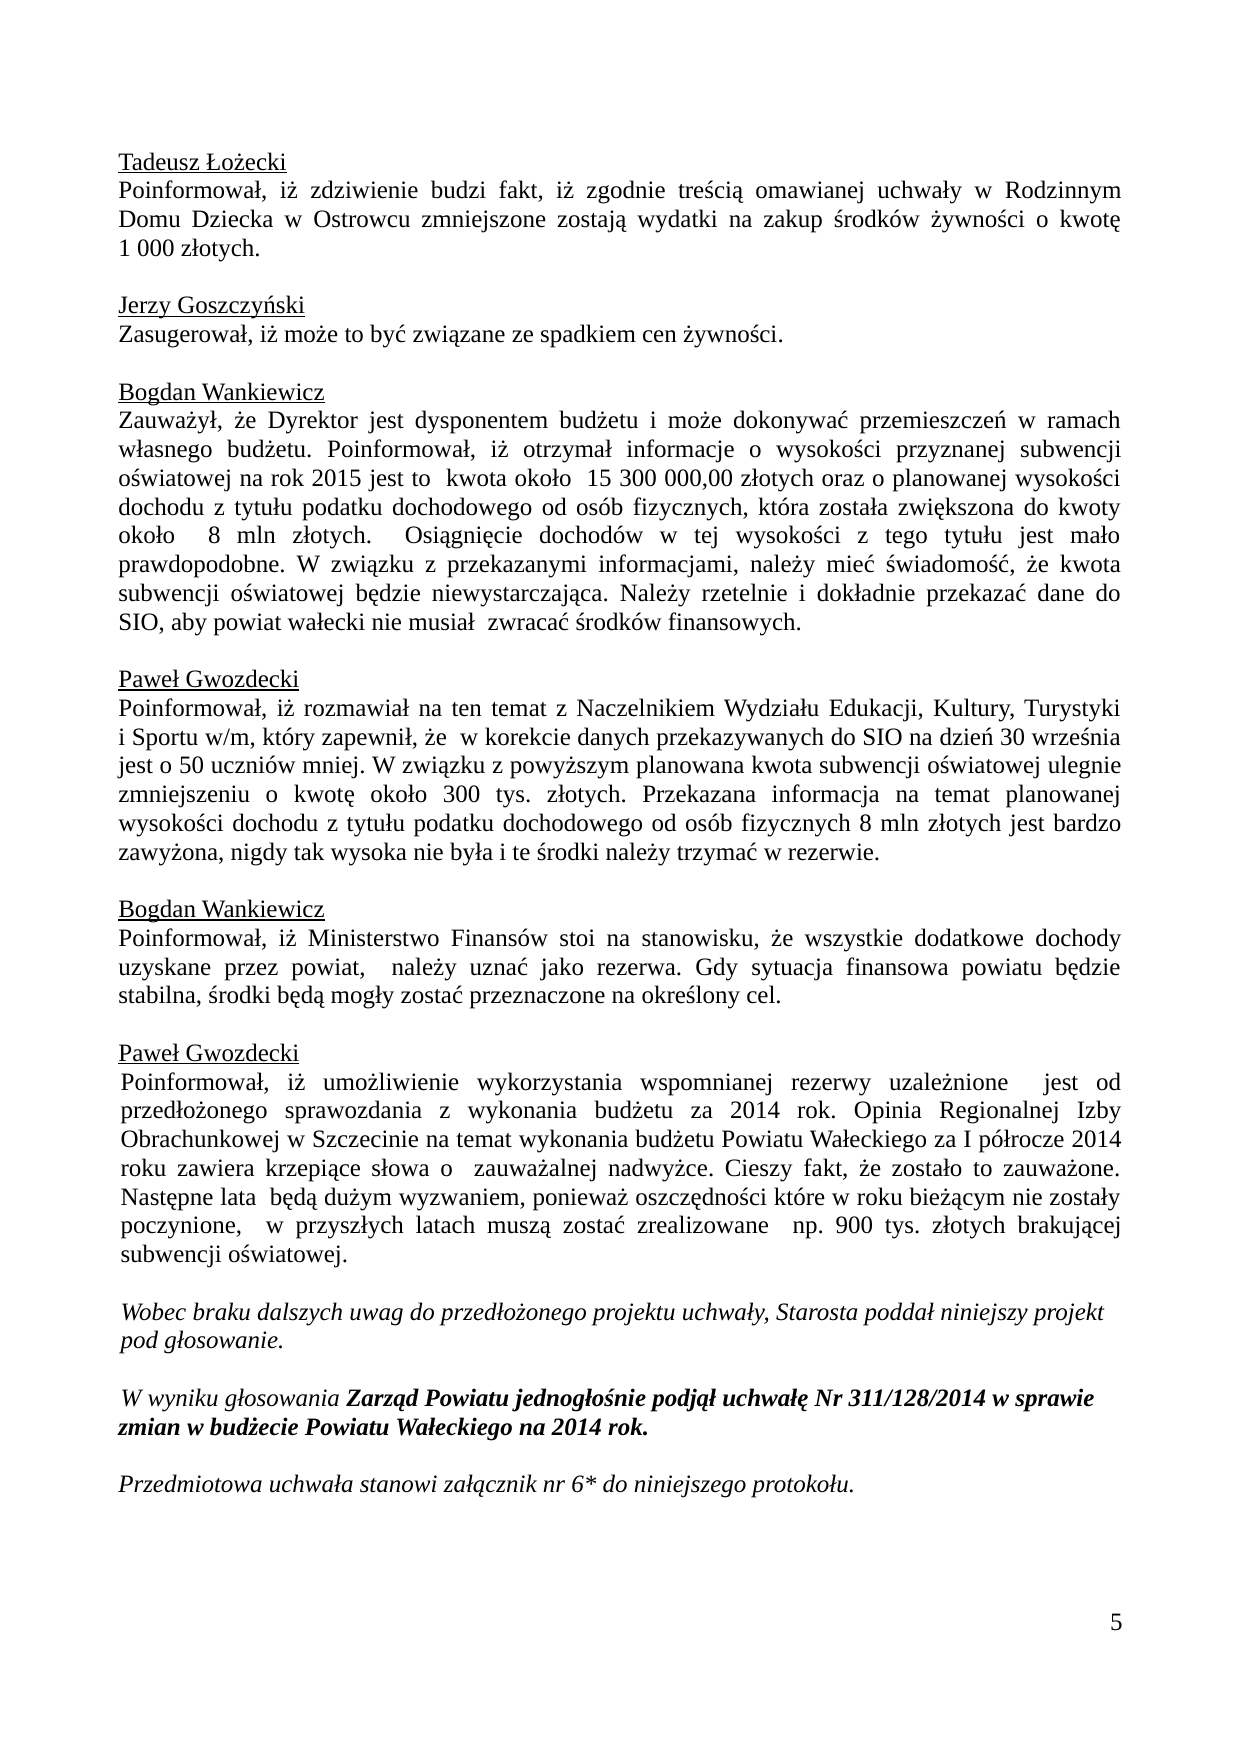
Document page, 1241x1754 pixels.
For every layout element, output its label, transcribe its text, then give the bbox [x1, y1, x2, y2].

text Paweł Gwozdecki [118, 1038, 1122, 1067]
text Bogdan Wankiewicz [118, 894, 1122, 923]
text Poinformował, iż umożliwienie wykorzystania wspomnianej rezerwy uzależnione jest od przedłożonego sprawozdania z wykonania budżetu za 2014 rok. Opinia Regionalnej Izby Obrachunkowej w Szczecinie na temat wykonania budżetu Powiatu Wałeckiego za I półrocze 2014 roku zawiera krzepiące słowa o zauważalnej nadwyżce. Cieszy fakt, że zostało to zauważone. Następne lata będą dużym wyzwaniem, ponieważ oszczędności które w roku bieżącym nie zostały poczynione, w przyszłych latach muszą zostać zrealizowane np. 900 tys. złotych brakującej subwencji oświatowej. [83, 1067, 1122, 1268]
text Poinformował, iż zdziwienie budzi fakt, iż zgodnie treścią omawianej uchwały w Rodzinnym Domu Dziecka w Ostrowcu zmniejszone zostają wydatki na zakup środków żywności o kwotę 1 000 złotych. [118, 176, 1122, 262]
text Poinformował, iż rozmawiał na ten temat z Naczelnikiem Wydziału Edukacji, Kultury, Turystyki i Sportu w/m, który zapewnił, że w korekcie danych przekazywanych do SIO na dzień 30 września jest o 50 uczniów mniej. W związku z powyższym planowana kwota subwencji oświatowej ulegnie zmniejszeniu o kwotę około 300 tys. złotych. Przekazana informacja na temat planowanej wysokości dochodu z tytułu podatku dochodowego od osób fizycznych 8 mln złotych jest bardzo zawyżona, nigdy tak wysoka nie była i te środki należy trzymać w rezerwie. [118, 693, 1122, 866]
text Wobec braku dalszych uwag do przedłożonego projektu uchwały, Starosta poddał niniejszy projekt pod głosowanie. [83, 1297, 1122, 1354]
text Bogdan Wankiewicz [118, 377, 1122, 406]
text Jerzy Goszczyński [118, 291, 1122, 319]
text Poinformował, iż Ministerstwo Finansów stoi na stanowisku, że wszystkie dodatkowe dochody uzyskane przez powiat, należy uznać jako rezerwa. Gdy sytuacja finansowa powiatu będzie stabilna, środki będą mogły zostać przeznaczone na określony cel. [118, 923, 1122, 1009]
text Zauważył, że Dyrektor jest dysponentem budżetu i może dokonywać przemieszczeń w ramach własnego budżetu. Poinformował, iż otrzymał informacje o wysokości przyznanej subwencji oświatowej na rok 2015 jest to kwota około 15 300 000,00 złotych oraz o planowanej wysokości dochodu z tytułu podatku dochodowego od osób fizycznych, która została zwiększona do kwoty około 8 mln złotych. Osiągnięcie dochodów w tej wysokości z tego tytułu jest mało prawdopodobne. W związku z przekazanymi informacjami, należy mieć świadomość, że kwota subwencji oświatowej będzie niewystarczająca. Należy rzetelnie i dokładnie przekazać dane do SIO, aby powiat wałecki nie musiał zwracać środków finansowych. [118, 406, 1122, 636]
text Paweł Gwozdecki [118, 664, 1122, 693]
text W wyniku głosowania Zarząd Powiatu jednogłośnie podjął uchwałę Nr 311/128/2014 w sprawie zmian w budżecie Powiatu Wałeckiego na 2014 rok. [118, 1383, 1122, 1441]
text Przedmiotowa uchwała stanowi załącznik nr 6* do niniejszego protokołu. [118, 1469, 1122, 1498]
text Tadeusz Łożecki [118, 147, 1122, 176]
text Zasugerował, iż może to być związane ze spadkiem cen żywności. [118, 319, 1122, 348]
